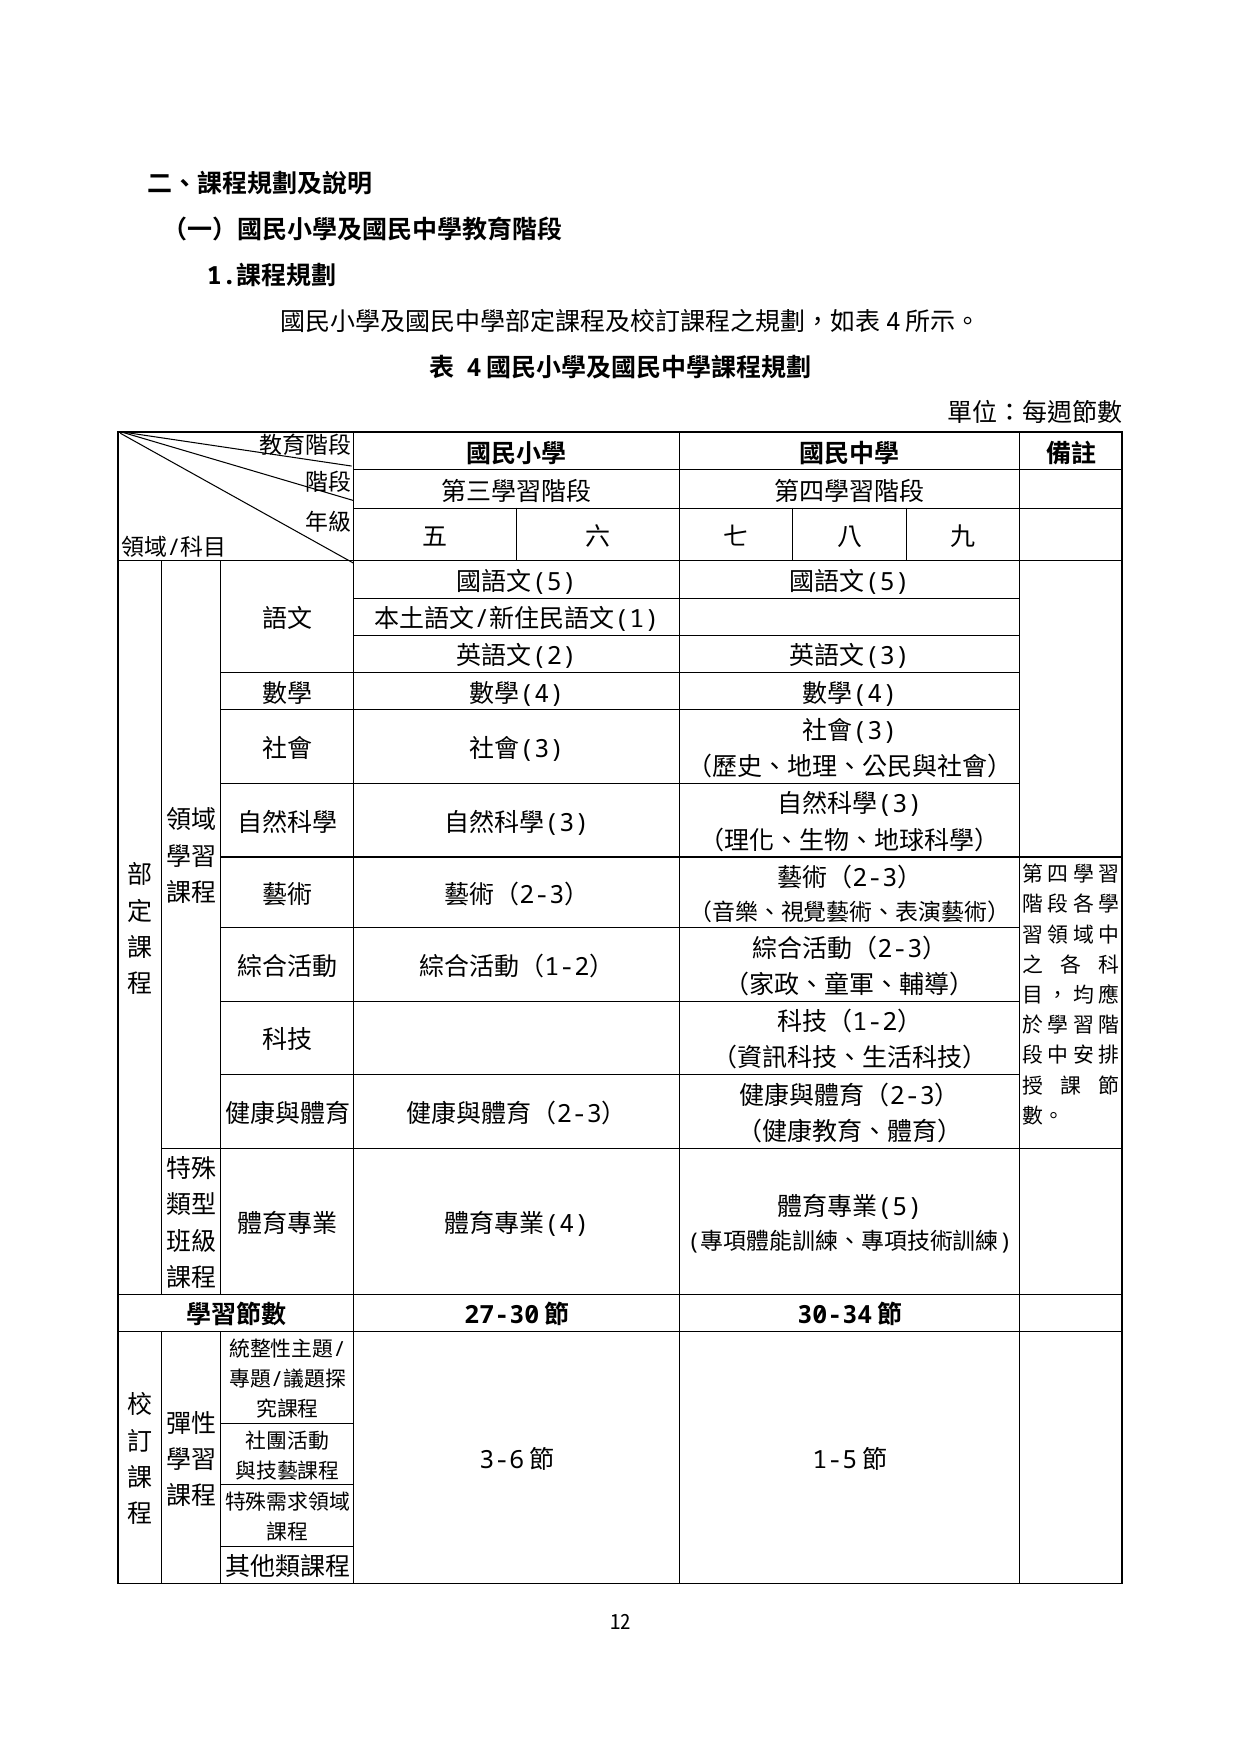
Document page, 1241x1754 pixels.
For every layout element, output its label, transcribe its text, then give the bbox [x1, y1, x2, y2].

table_cell 科技 [221, 1002, 353, 1074]
table_cell 學習節數 [119, 1295, 353, 1331]
table_header 教育階段 階段 年級 領域/科目 [140, 433, 353, 499]
table_header 國民小學 [354, 433, 679, 469]
table_cell 綜合活動 [221, 928, 353, 1001]
text 1.課程規劃 [143, 248, 1122, 293]
table_header 備註 [1020, 433, 1121, 469]
table_cell 社會 [221, 710, 353, 783]
table_header 教育階段 階段 年級 領域/科目 [119, 433, 345, 560]
subtitle 二、課程規劃及說明 [118, 156, 1122, 202]
table_cell 特殊需求領域課程 [221, 1485, 353, 1546]
text 表 4國民小學及國民中學課程規劃 [118, 339, 1122, 385]
table_cell 六 [517, 509, 679, 560]
table_cell [1020, 1149, 1121, 1294]
table_cell 藝術（2-3） （音樂、視覺藝術、表演藝術） [680, 858, 1019, 927]
text 單位：每週節數 [118, 385, 1122, 431]
table_cell 自然科學(3) [354, 784, 679, 856]
table_cell 體育專業(4) [354, 1149, 679, 1294]
table_cell 部定 課程 [119, 561, 161, 1294]
table_cell 健康與體育（2-3） [354, 1075, 679, 1148]
table_cell 特殊類型班級課程 [162, 1149, 220, 1294]
table_cell [1020, 1295, 1121, 1331]
table_cell 自然科學 [221, 784, 353, 856]
table_cell 藝術（2-3） [354, 858, 679, 927]
table_header 國民中學 [680, 433, 1019, 469]
table_cell 數學(4) [354, 673, 679, 709]
table_cell [680, 599, 1019, 635]
table_cell 彈性 學習 課程 [162, 1332, 220, 1583]
table_cell 體育專業(5) (專項體能訓練、專項技術訓練) [680, 1149, 1019, 1294]
table_cell 綜合活動（1-2） [354, 928, 679, 1001]
table_header 教育階段 階段 年級 領域/科目 [127, 435, 353, 560]
table_cell 體育專業 [221, 1149, 353, 1294]
table_cell 七 [680, 509, 792, 560]
table_cell 英語文(2) [354, 636, 679, 672]
table_cell 科技（1-2） （資訊科技、生活科技） [680, 1002, 1019, 1074]
table_cell 社會(3) [354, 710, 679, 783]
table_cell 數學 [221, 673, 353, 709]
text （一）國民小學及國民中學教育階段 [118, 202, 1122, 248]
table_cell 社會(3) （歷史、地理、公民與社會） [680, 710, 1019, 783]
table_cell 3-6節 [354, 1332, 679, 1583]
table_cell 第四學習階段 [680, 470, 1019, 508]
table_cell 30-34節 [680, 1295, 1019, 1331]
table_cell 校訂 課程 [119, 1332, 161, 1583]
table_cell 八 [793, 509, 906, 560]
table_cell 第三學習階段 [354, 470, 679, 508]
table_cell 健康與體育（2-3） （健康教育、體育） [680, 1075, 1019, 1148]
table_cell 本土語文/新住民語文(1) [354, 599, 679, 635]
table_cell 語文 [221, 561, 353, 672]
table_cell 社團活動 與技藝課程 [221, 1424, 353, 1484]
table_cell 1-5節 [680, 1332, 1019, 1583]
table_cell 五 [354, 509, 516, 560]
table_cell 國語文(5) [680, 561, 1019, 597]
table_cell 國語文(5) [354, 561, 679, 597]
table_cell 九 [907, 509, 1019, 560]
table_cell 英語文(3) [680, 636, 1019, 672]
table_cell 自然科學(3) （理化、生物、地球科學） [680, 784, 1019, 856]
table_cell 藝術 [221, 858, 353, 927]
table_cell 領域 學習 課程 [162, 561, 220, 1148]
table_cell [354, 1002, 679, 1074]
table_cell [1020, 561, 1121, 856]
table_cell 綜合活動（2-3） （家政、童軍、輔導） [680, 928, 1019, 1001]
table_cell 統整性主題/專題/議題探究課程 [221, 1332, 353, 1423]
text 國民小學及國民中學部定課程及校訂課程之規劃，如表4所示。 [236, 293, 1122, 339]
table_cell 27-30節 [354, 1295, 679, 1331]
table_cell [1020, 509, 1121, 560]
table_cell [1020, 1332, 1121, 1583]
table_cell [1020, 470, 1121, 508]
table_cell 數學(4) [680, 673, 1019, 709]
table_cell 其他類課程 [221, 1547, 353, 1583]
table_cell 健康與體育 [221, 1075, 353, 1148]
table_cell 第四學習階段各學習領域中之各科目，均應於學習階段中安排授課節數。 [1020, 858, 1121, 1148]
